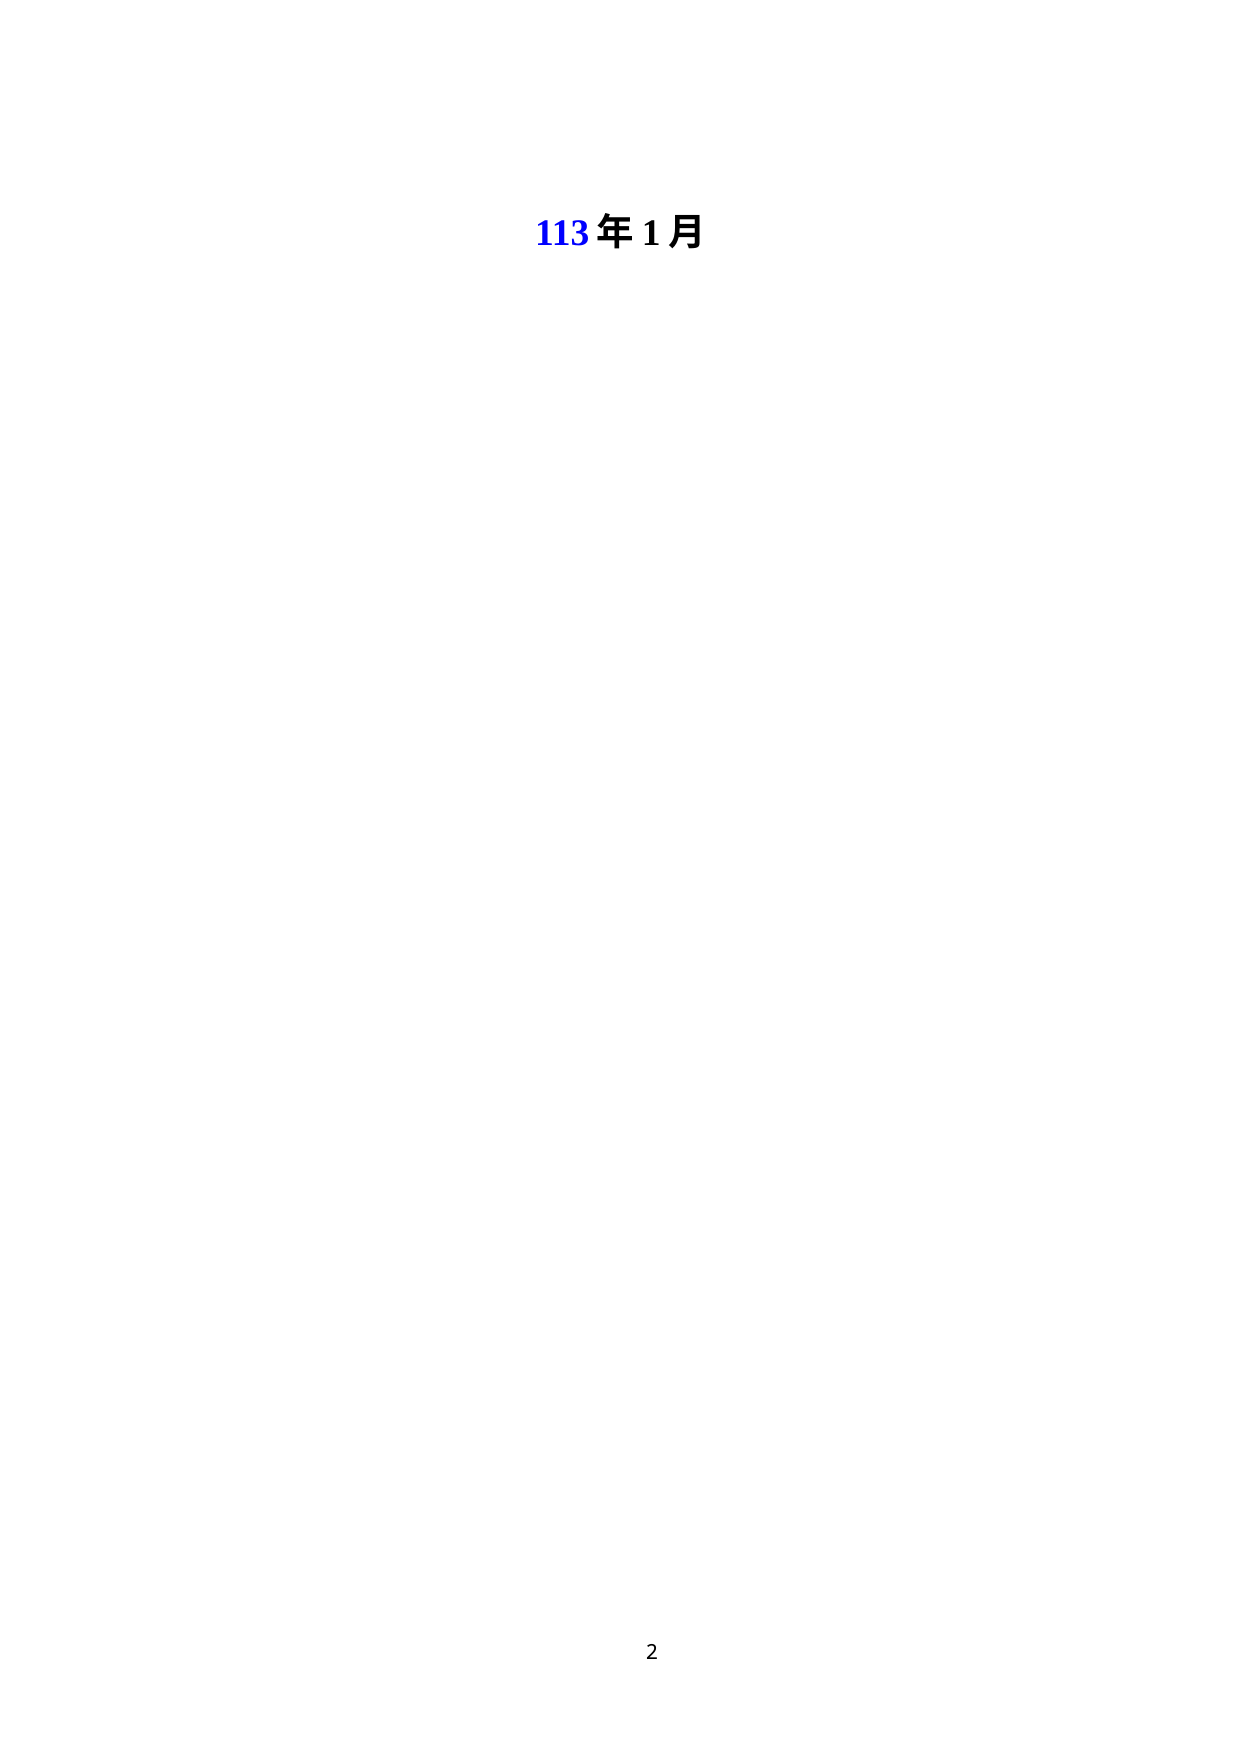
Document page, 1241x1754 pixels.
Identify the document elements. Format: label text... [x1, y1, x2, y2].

text 113年1月 [118, 202, 1122, 256]
